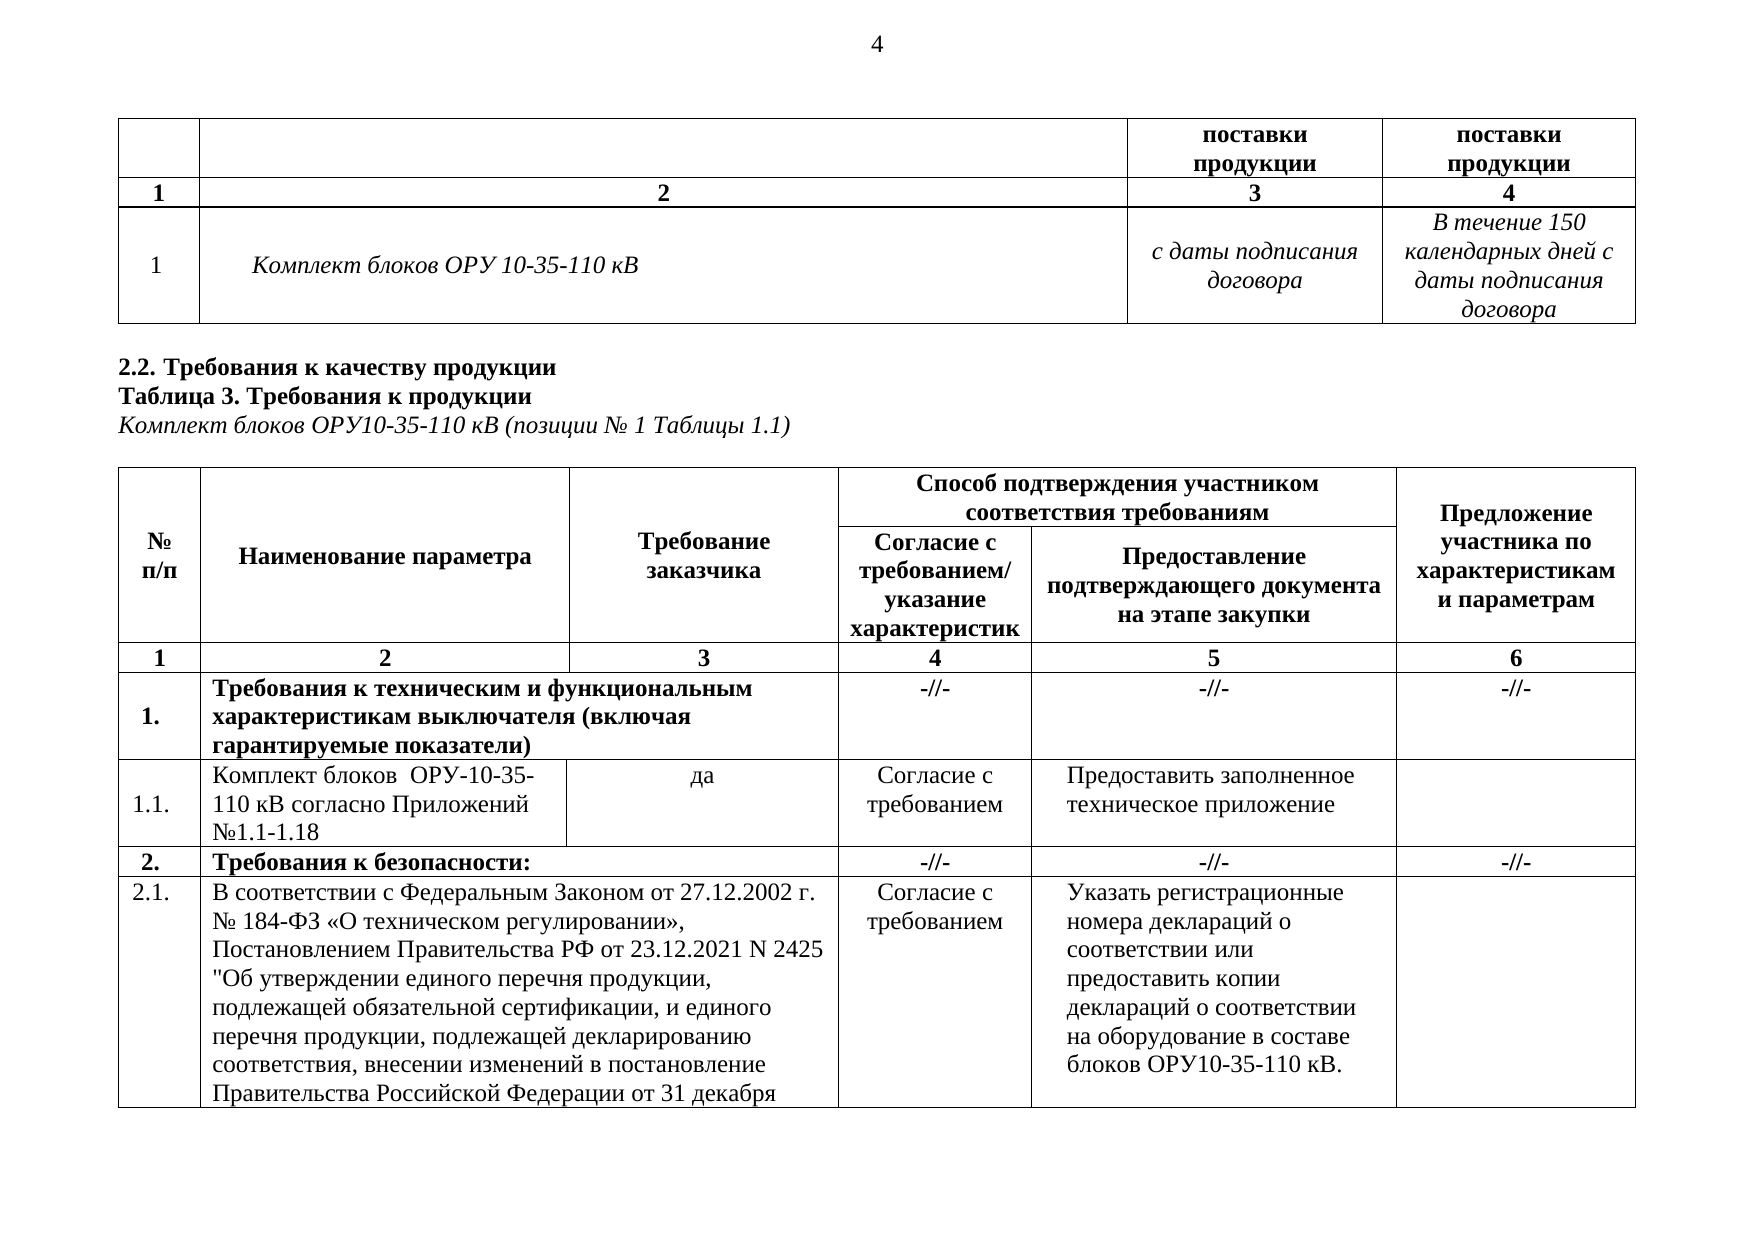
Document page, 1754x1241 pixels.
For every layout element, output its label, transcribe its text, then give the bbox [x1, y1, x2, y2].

table_cell [119, 673, 200, 759]
table_header [200, 119, 1127, 177]
table_header поставки продукции [1383, 119, 1635, 177]
table_header [119, 119, 199, 177]
subtitle Требования к качеству продукции [118, 352, 1636, 381]
table_cell -//- [839, 847, 1031, 876]
subtitle Таблица 3. Требования к продукции [118, 381, 1636, 410]
table_header поставки продукции [1128, 119, 1382, 177]
table_cell -//- [839, 673, 1031, 759]
table_cell Указать регистрационные номера деклараций о соответствии или предоставить копии деклараций о соответствии на оборудование в составе блоков ОРУ10-35-110 кВ. [1032, 877, 1396, 1107]
table_cell [119, 760, 200, 846]
table_cell [1397, 760, 1635, 846]
table_cell 1 [119, 208, 199, 322]
table_cell 3 [570, 643, 838, 672]
table_cell Комплект блоков ОРУ 10-35-110 кВ [200, 208, 1127, 322]
table_cell Требования к техническим и функциональным характеристикам выключателя (включая гарантируемые показатели) [201, 673, 838, 759]
table_cell [119, 877, 200, 1107]
table_cell 4 [839, 643, 1031, 672]
table_header Способ подтверждения участником соответствия требованиям [839, 468, 1396, 526]
table_cell Согласие с требованием [839, 877, 1031, 1107]
table_cell Согласие с требованием [839, 760, 1031, 846]
table_header Наименование параметра [201, 468, 569, 642]
table_cell [1397, 877, 1635, 1107]
table_cell Предоставить заполненное техническое приложение [1032, 760, 1396, 846]
table_cell 6 [1397, 643, 1635, 672]
table_cell 2 [200, 178, 1127, 206]
table_cell 5 [1032, 643, 1396, 672]
table_cell да [567, 760, 838, 846]
table_cell 4 [1383, 178, 1635, 206]
table_cell 2 [201, 643, 569, 672]
table_header Требование заказчика [570, 468, 838, 642]
table_cell В соответствии с Федеральным Законом от 27.12.2002 г. № 184-ФЗ «О техническом регулировании», Постановлением Правительства РФ от 23.12.2021 N 2425 "Об утверждении единого перечня продукции, подлежащей обязательной сертификации, и единого перечня продукции, подлежащей декларированию соответствия, внесении изменений в постановление Правительства Российской Федерации от 31 декабря [201, 877, 838, 1107]
table_cell -//- [1397, 673, 1635, 759]
table_header Предложение участника по характеристикам и параметрам [1397, 468, 1635, 642]
table_cell Комплект блоков ОРУ-10-35-110 кВ согласно Приложений №1.1-1.18 [201, 760, 566, 846]
table_cell Согласие с требованием/ указание характеристик [839, 527, 1031, 642]
table_cell 1 [119, 178, 199, 206]
text Комплект блоков ОРУ10-35-110 кВ (позиции № 1 Таблицы 1.1) [118, 410, 1636, 438]
table_cell Предоставление подтверждающего документа на этапе закупки [1032, 527, 1396, 642]
table_cell 1 [119, 643, 200, 672]
table_cell [119, 847, 200, 876]
table_cell с даты подписания договора [1128, 208, 1382, 322]
table_cell -//- [1397, 847, 1635, 876]
table_cell -//- [1032, 847, 1396, 876]
table_cell В течение 150 календарных дней с даты подписания договора [1383, 208, 1635, 322]
table_cell Требования к безопасности: [201, 847, 838, 876]
table_header № п/п [119, 468, 200, 642]
table_cell 3 [1128, 178, 1382, 206]
table_cell -//- [1032, 673, 1396, 759]
